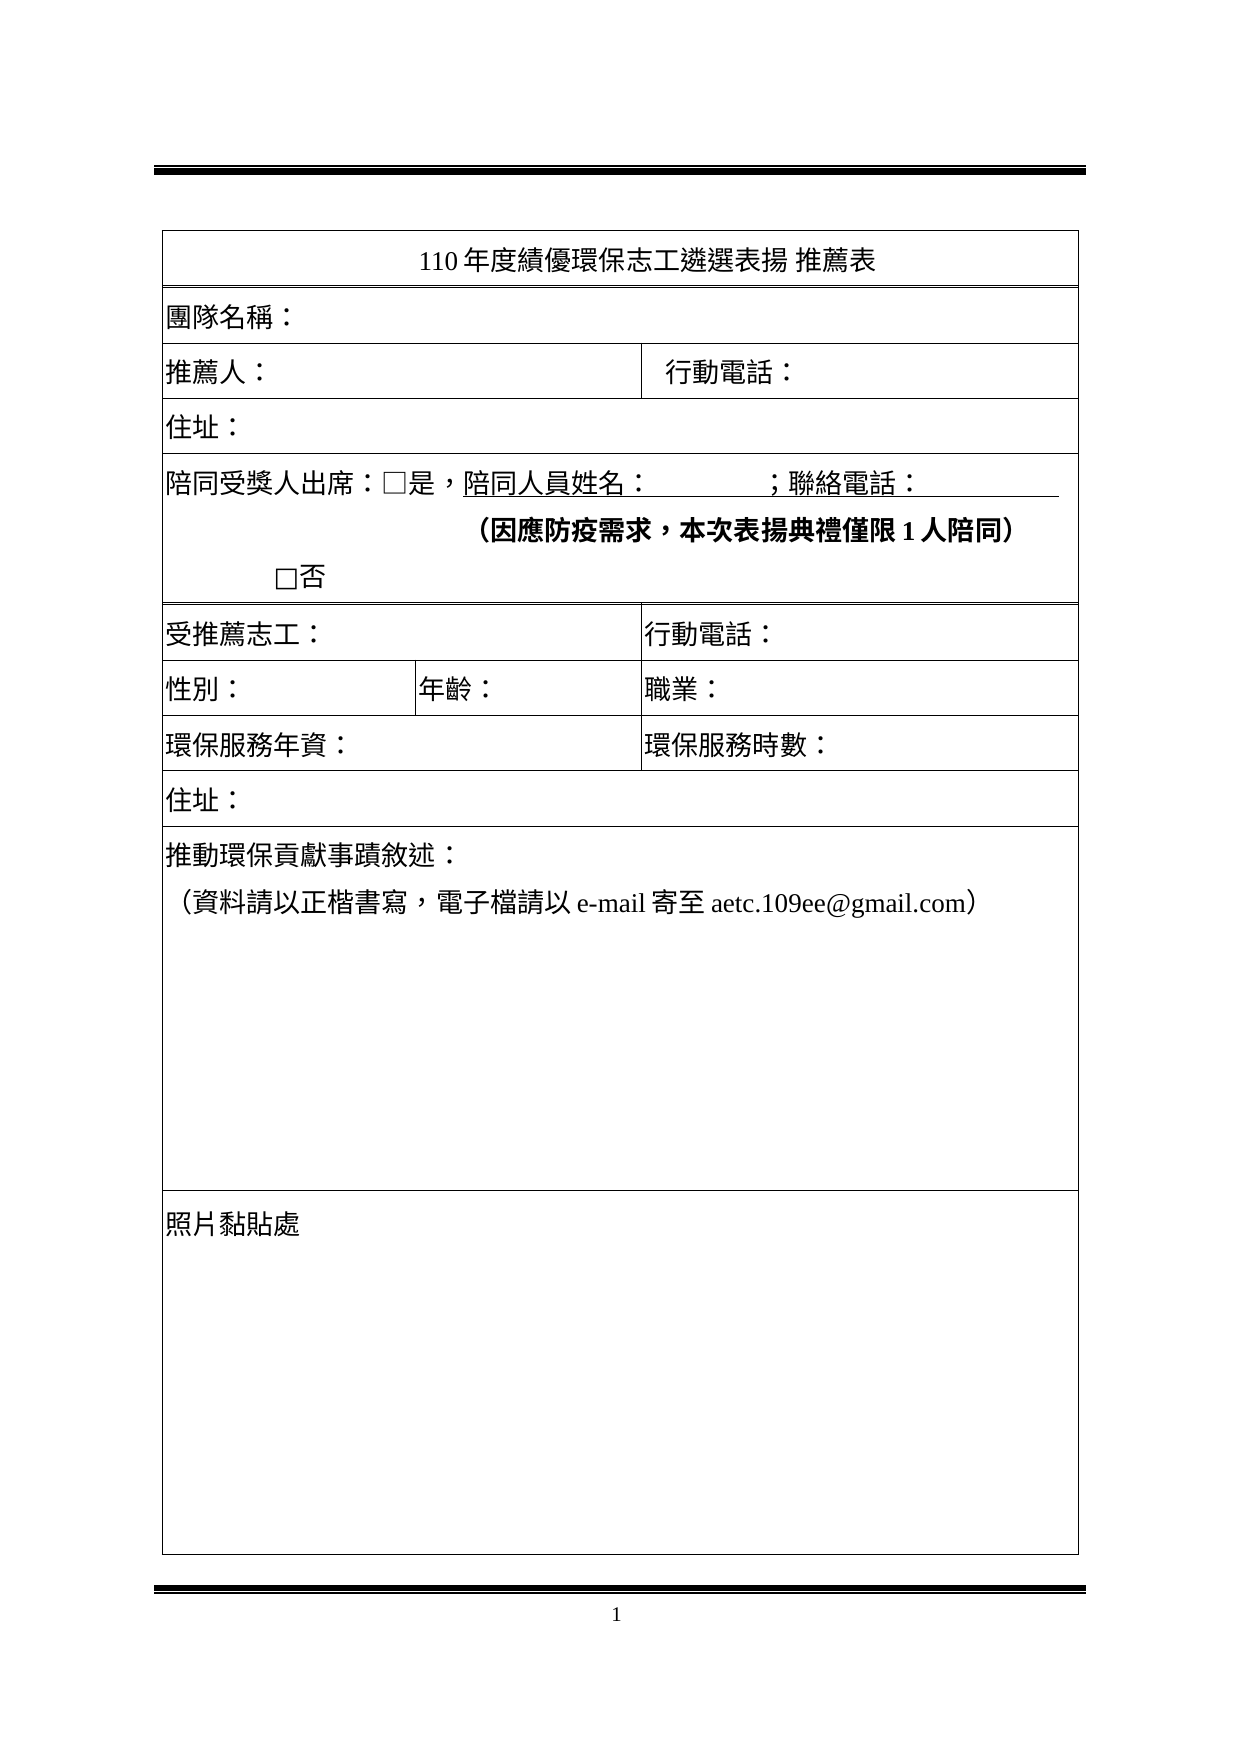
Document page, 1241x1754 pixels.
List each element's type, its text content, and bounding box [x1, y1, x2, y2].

table_cell 住址： [163, 399, 1078, 453]
table_cell 推薦人： [163, 344, 641, 398]
table_cell 職業： [642, 661, 1078, 715]
table_cell 環保服務時數： [642, 716, 1078, 770]
table_cell 推動環保貢獻事蹟敘述： （資料請以正楷書寫，電子檔請以e-mail寄至aetc.109ee@gmail.com） [163, 827, 1078, 1189]
table_cell 性別： [163, 661, 415, 715]
table_cell 環保服務年資： [163, 716, 641, 770]
table_cell 團隊名稱： [163, 288, 1078, 343]
table_header 110年度績優環保志工遴選表揚 推薦表 [163, 231, 1078, 285]
table_cell 行動電話： [642, 605, 1078, 659]
table_cell 受推薦志工： [163, 605, 641, 659]
table_cell 行動電話： [642, 344, 1078, 398]
table_cell 陪同受獎人出席：□是，陪同人員姓名： ；聯絡電話： （因應防疫需求，本次表揚典禮僅限1人陪同） □否 [163, 454, 1078, 602]
table_cell 住址： [163, 771, 1078, 826]
table_cell 年齡： [416, 661, 641, 715]
table_cell 照片黏貼處 [163, 1191, 1078, 1553]
